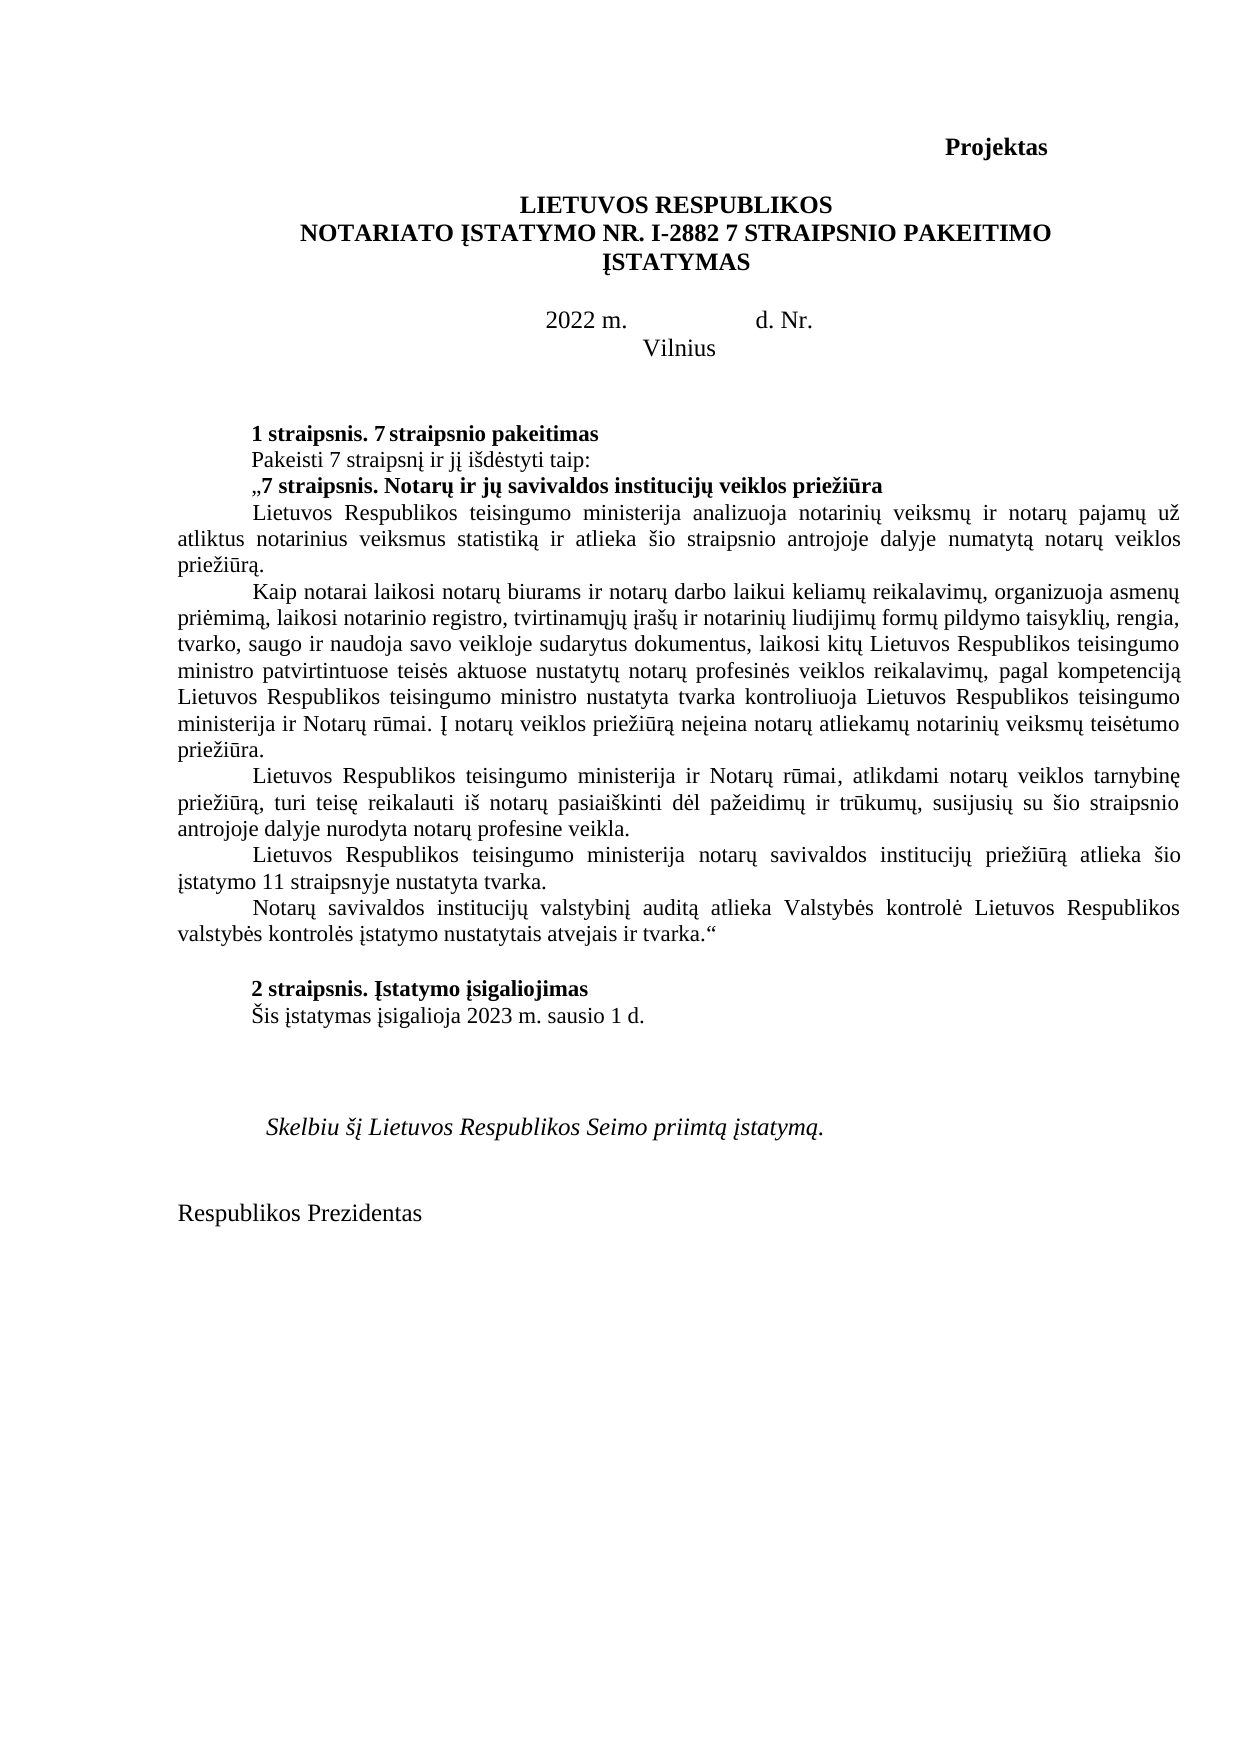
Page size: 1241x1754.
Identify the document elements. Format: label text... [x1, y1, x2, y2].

text Lietuvos Respublikos teisingumo ministerija notarų savivaldos institucijų priežiūrą atlieka šio įstatymo 11 straipsnyje nustatyta tvarka. [177, 841, 1181, 894]
text ĮSTATYMAS [177, 247, 1181, 276]
text Projektas [945, 132, 1181, 161]
text Lietuvos Respublikos teisingumo ministerija ir Notarų rūmai, atlikdami notarų veiklos tarnybinę priežiūrą, turi teisę reikalauti iš notarų pasiaiškinti dėl pažeidimų ir trūkumų, susijusių su šio straipsnio antrojoje dalyje nurodyta notarų profesine veikla. [177, 762, 1181, 841]
text Pakeisti 7 straipsnį ir jį išdėstyti taip: [177, 446, 1181, 472]
text Vilnius [177, 333, 1181, 362]
text Lietuvos Respublikos teisingumo ministerija analizuoja notarinių veiksmų ir notarų pajamų už atliktus notarinius veiksmus statistiką ir atlieka šio straipsnio antrojoje dalyje numatytą notarų veiklos priežiūrą. [177, 499, 1181, 578]
text Šis įstatymas įsigalioja 2023 m. sausio 1 d. [177, 1002, 1181, 1028]
text Skelbiu šį Lietuvos Respublikos Seimo priimtą įstatymą. [177, 1112, 1181, 1141]
text 2022 m. d. Nr. [177, 305, 1181, 333]
text „7 straipsnis. Notarų ir jų savivaldos institucijų veiklos priežiūra [177, 472, 1181, 499]
text LIETUVOS RESPUBLIKOS [177, 190, 1181, 218]
text 1 straipsnis. 7 straipsnio pakeitimas [177, 420, 1181, 446]
text Notarų savivaldos institucijų valstybinį auditą atlieka Valstybės kontrolė Lietuvos Respublikos valstybės kontrolės įstatymo nustatytais atvejais ir tvarka.“ [177, 894, 1181, 947]
text Respublikos Prezidentas [177, 1198, 1181, 1227]
text Kaip notarai laikosi notarų biurams ir notarų darbo laikui keliamų reikalavimų, organizuoja asmenų priėmimą, laikosi notarinio registro, tvirtinamųjų įrašų ir notarinių liudijimų formų pildymo taisyklių, rengia, tvarko, saugo ir naudoja savo veikloje sudarytus dokumentus, laikosi kitų Lietuvos Respublikos teisingumo ministro patvirtintuose teisės aktuose nustatytų notarų profesinės veiklos reikalavimų, pagal kompetenciją Lietuvos Respublikos teisingumo ministro nustatyta tvarka kontroliuoja Lietuvos Respublikos teisingumo ministerija ir Notarų rūmai. Į notarų veiklos priežiūrą neįeina notarų atliekamų notarinių veiksmų teisėtumo priežiūra. [177, 578, 1181, 762]
text 2 straipsnis. Įstatymo įsigaliojimas [177, 976, 1181, 1002]
text NOTARIATO ĮSTATYMO NR. I-2882 7 STRAIPSNIO PAKEITIMO [177, 218, 1181, 247]
